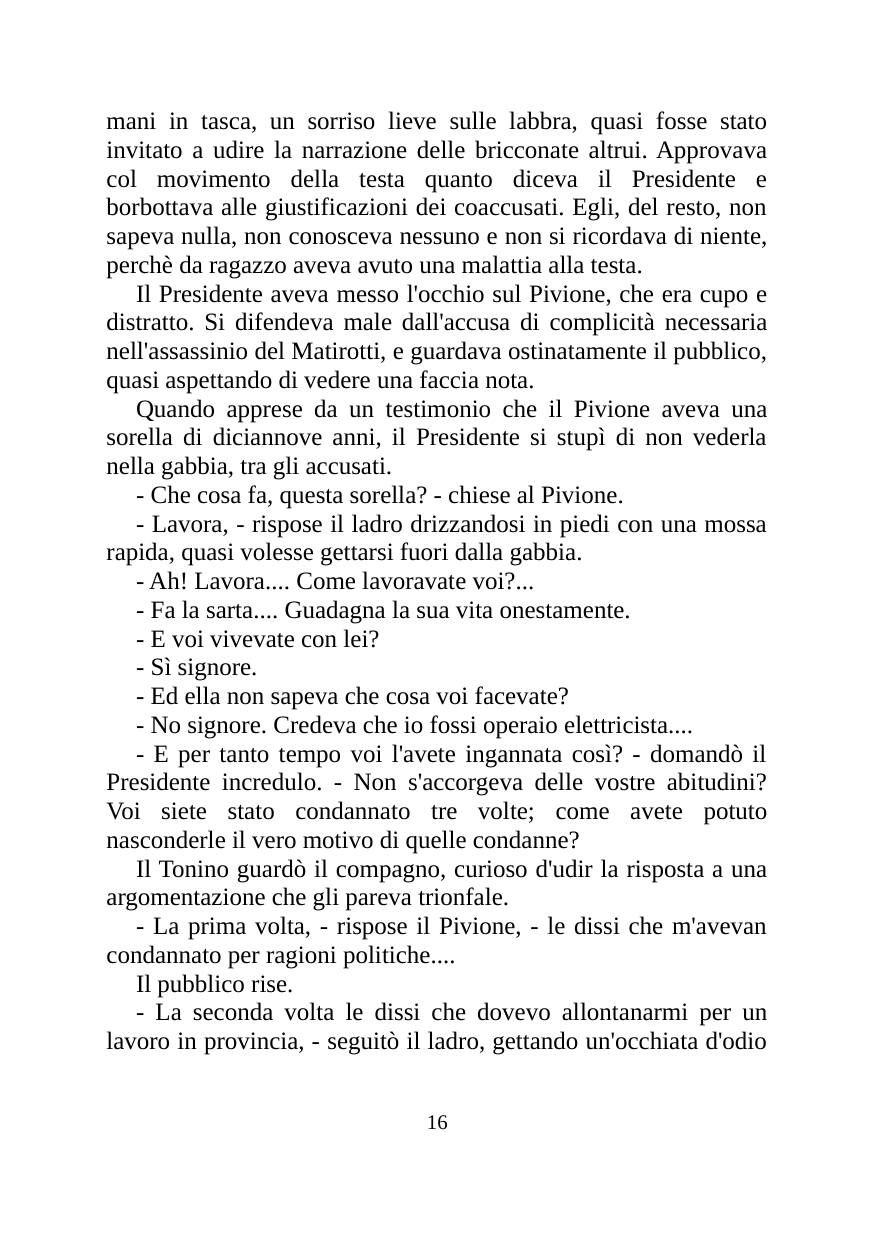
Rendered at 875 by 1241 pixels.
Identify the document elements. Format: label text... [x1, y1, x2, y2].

text - E per tanto tempo voi l'avete ingannata così? - domandò il Presidente incredulo. - Non s'accorgeva delle vostre abitudini? Voi siete stato condannato tre volte; come avete potuto nasconderle il vero motivo di quelle condanne? [106, 739, 768, 854]
text - Ed ella non sapeva che cosa voi facevate? [106, 681, 768, 710]
text Il Presidente aveva messo l'occhio sul Pivione, che era cupo e distratto. Si difendeva male dall'accusa di complicità necessaria nell'assassinio del Matirotti, e guardava ostinatamente il pubblico, quasi aspettando di vedere una faccia nota. [106, 279, 768, 394]
text Il pubblico rise. [106, 969, 768, 997]
text - La seconda volta le dissi che dovevo allontanarmi per un lavoro in provincia, - seguitò il ladro, gettando un'occhiata d'odio [106, 997, 768, 1055]
text - La prima volta, - rispose il Pivione, - le dissi che m'avevan condannato per ragioni politiche.... [106, 911, 768, 969]
text Quando apprese da un testimonio che il Pivione aveva una sorella di diciannove anni, il Presidente si stupì di non vederla nella gabbia, tra gli accusati. [106, 394, 768, 480]
text - Fa la sarta.... Guadagna la sua vita onestamente. [106, 595, 768, 624]
text Il Tonino guardò il compagno, curioso d'udir la risposta a una argomentazione che gli pareva trionfale. [106, 854, 768, 911]
text mani in tasca, un sorriso lieve sulle labbra, quasi fosse stato invitato a udire la narrazione delle bricconate altrui. Approvava col movimento della testa quanto diceva il Presidente e borbottava alle giustificazioni dei coaccusati. Egli, del resto, non sapeva nulla, non conosceva nessuno e non si ricordava di niente, perchè da ragazzo aveva avuto una malattia alla testa. [106, 106, 768, 279]
text - Ah! Lavora.... Come lavoravate voi?... [106, 566, 768, 595]
text - E voi vivevate con lei? [106, 624, 768, 652]
text - Che cosa fa, questa sorella? - chiese al Pivione. [106, 480, 768, 509]
text - Lavora, - rispose il ladro drizzandosi in piedi con una mossa rapida, quasi volesse gettarsi fuori dalla gabbia. [106, 509, 768, 566]
text - Sì signore. [106, 652, 768, 681]
text - No signore. Credeva che io fossi operaio elettricista.... [106, 710, 768, 739]
